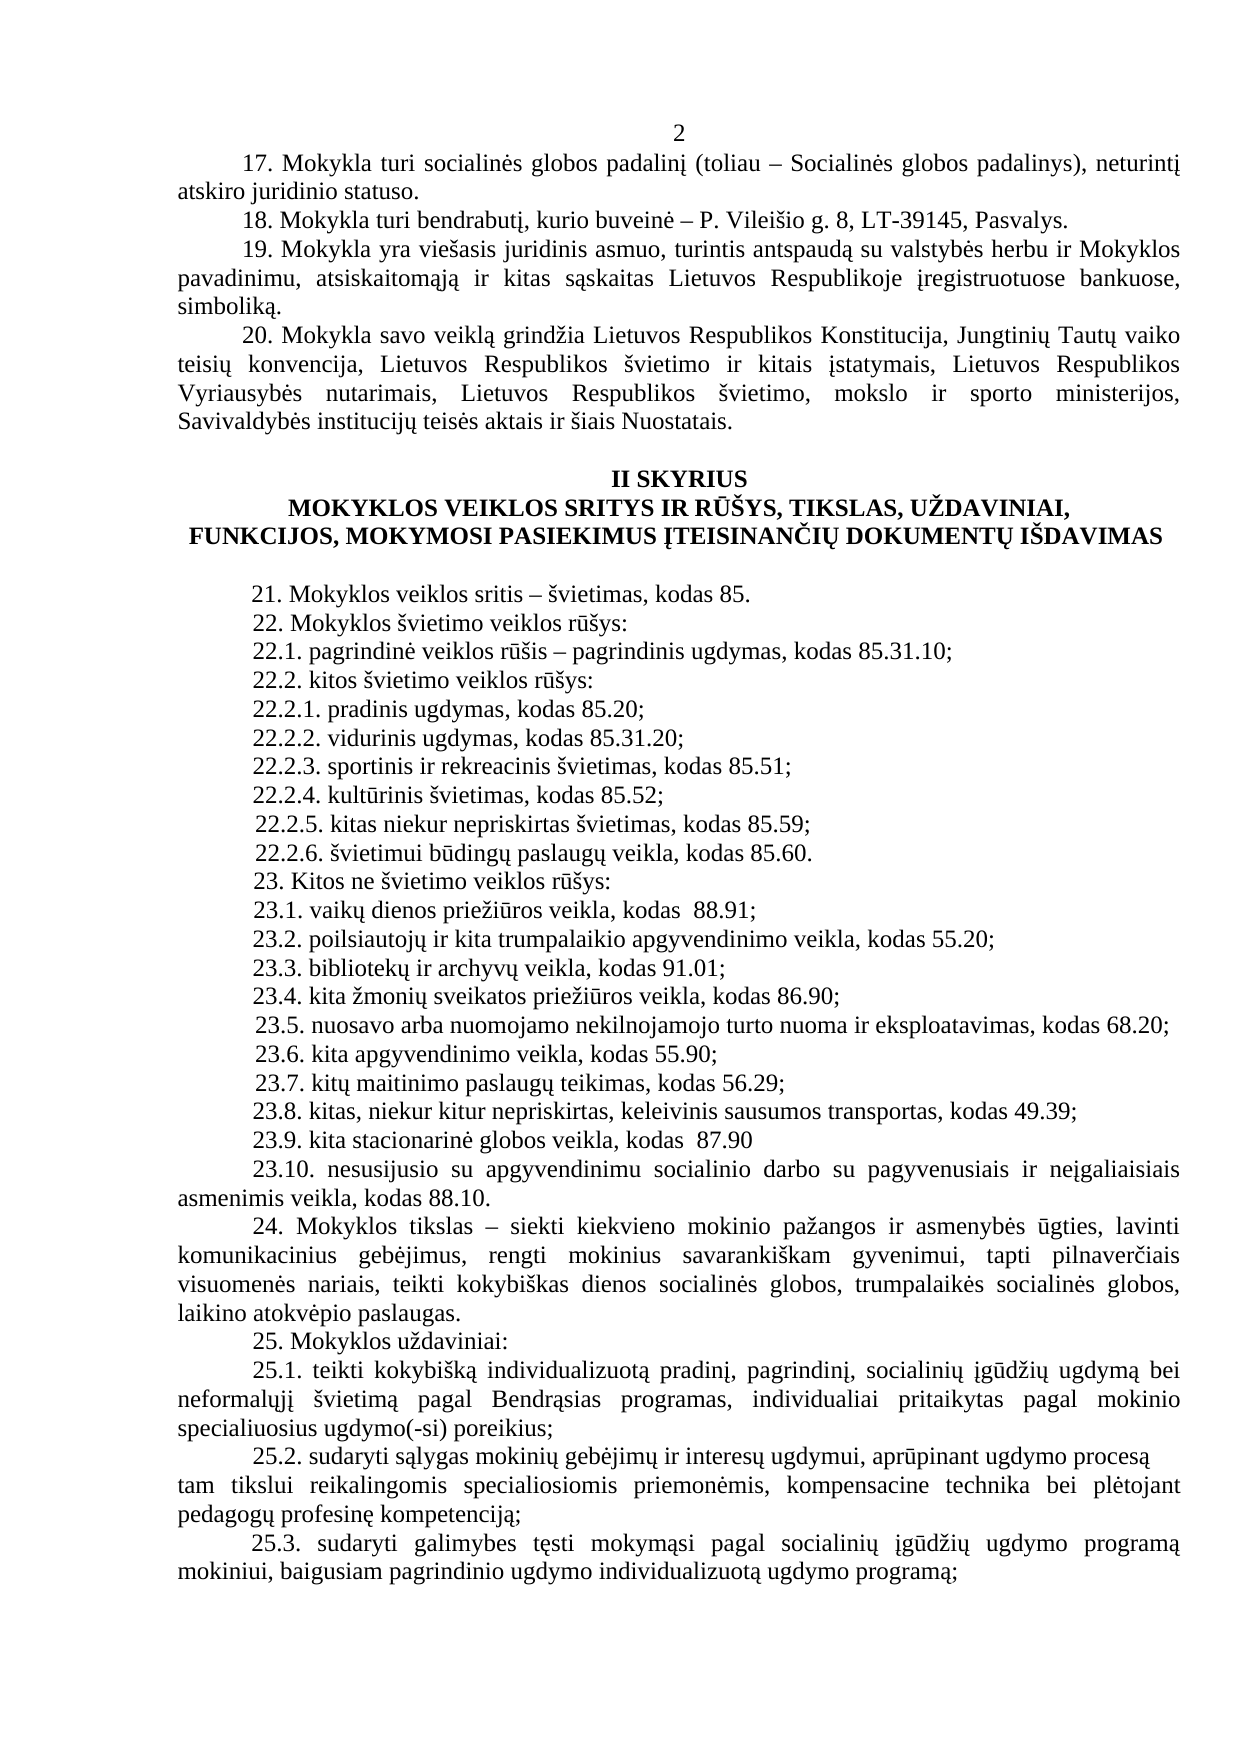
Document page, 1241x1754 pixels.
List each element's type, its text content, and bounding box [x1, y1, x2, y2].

text 25.2. sudaryti sąlygas mokinių gebėjimų ir interesų ugdymui, aprūpinant ugdymo procesą [252, 1441, 1181, 1470]
text 23.2. poilsiautojų ir kita trumpalaikio apgyvendinimo veikla, kodas 55.20; [252, 924, 1181, 953]
text 22.2.5. kitas niekur nepriskirtas švietimas, kodas 85.59; [177, 809, 1181, 838]
text 22.1. pagrindinė veiklos rūšis – pagrindinis ugdymas, kodas 85.31.10; [177, 636, 1181, 665]
text 23.7. kitų maitinimo paslaugų teikimas, kodas 56.29; [177, 1068, 1181, 1096]
text 22.2. kitos švietimo veiklos rūšys: [177, 665, 1181, 694]
text 22.2.6. švietimui būdingų paslaugų veikla, kodas 85.60. [177, 838, 1181, 866]
text 23.4. kita žmonių sveikatos priežiūros veikla, kodas 86.90; [252, 981, 1181, 1010]
text 23.1. vaikų dienos priežiūros veikla, kodas 88.91; [227, 895, 1181, 924]
text MOKYKLOS VEIKLOS SRITYS IR RŪŠYS, TIKSLAS, UŽDAVINIAI, [177, 493, 1181, 521]
text 23.9. kita stacionarinė globos veikla, kodas 87.90 [177, 1125, 1181, 1154]
text 21. Mokyklos veiklos sritis – švietimas, kodas 85. [251, 579, 1181, 608]
text FUNKCIJOS, MOKYMOSI PASIEKIMUS ĮTEISINANČIŲ DOKUMENTŲ IŠDAVIMAS [177, 521, 1181, 550]
text 23.6. kita apgyvendinimo veikla, kodas 55.90; [177, 1039, 1181, 1068]
text 20. Mokykla savo veiklą grindžia Lietuvos Respublikos Konstitucija, Jungtinių Tautų vaiko teisių konvencija, Lietuvos Respublikos švietimo ir kitais įstatymais, Lietuvos Respublikos Vyriausybės nutarimais, Lietuvos Respublikos švietimo, mokslo ir sporto ministerijos, Savivaldybės institucijų teisės aktais ir šiais Nuostatais. [177, 320, 1181, 435]
text 22. Mokyklos švietimo veiklos rūšys: [177, 608, 1181, 636]
text 17. Mokykla turi socialinės globos padalinį (toliau – Socialinės globos padalinys), neturintį atskiro juridinio statuso. [177, 148, 1181, 205]
text 25. Mokyklos uždaviniai: [177, 1326, 1181, 1355]
text tam tikslui reikalingomis specialiosiomis priemonėmis, kompensacine technika bei plėtojant pedagogų profesinę kompetenciją; [177, 1470, 1181, 1528]
text 22.2.2. vidurinis ugdymas, kodas 85.31.20; [177, 723, 1181, 751]
text 23.5. nuosavo arba nuomojamo nekilnojamojo turto nuoma ir eksploatavimas, kodas 68.20; [177, 1010, 1181, 1039]
text 23.10. nesusijusio su apgyvendinimu socialinio darbo su pagyvenusiais ir neįgaliaisiais asmenimis veikla, kodas 88.10. [177, 1154, 1181, 1211]
text 25.3. sudaryti galimybes tęsti mokymąsi pagal socialinių įgūdžių ugdymo programą mokiniui, baigusiam pagrindinio ugdymo individualizuotą ugdymo programą; [177, 1528, 1181, 1585]
text 24. Mokyklos tikslas – siekti kiekvieno mokinio pažangos ir asmenybės ūgties, lavinti komunikacinius gebėjimus, rengti mokinius savarankiškam gyvenimui, tapti pilnaverčiais visuomenės nariais, teikti kokybiškas dienos socialinės globos, trumpalaikės socialinės globos, laikino atokvėpio paslaugas. [177, 1211, 1181, 1326]
text 19. Mokykla yra viešasis juridinis asmuo, turintis antspaudą su valstybės herbu ir Mokyklos pavadinimu, atsiskaitomąją ir kitas sąskaitas Lietuvos Respublikoje įregistruotuose bankuose, simboliką. [177, 234, 1181, 320]
text 18. Mokykla turi bendrabutį, kurio buveinė – P. Vileišio g. 8, LT-39145, Pasvalys. [177, 205, 1181, 234]
text 22.2.1. pradinis ugdymas, kodas 85.20; [177, 694, 1181, 723]
text 25.1. teikti kokybišką individualizuotą pradinį, pagrindinį, socialinių įgūdžių ugdymą bei neformalųjį švietimą pagal Bendrąsias programas, individualiai pritaikytas pagal mokinio specialiuosius ugdymo(-si) poreikius; [177, 1355, 1181, 1441]
text 23. Kitos ne švietimo veiklos rūšys: [227, 866, 1181, 895]
text 22.2.4. kultūrinis švietimas, kodas 85.52; [252, 780, 1181, 809]
text 22.2.3. sportinis ir rekreacinis švietimas, kodas 85.51; [252, 751, 1181, 780]
text 23.3. bibliotekų ir archyvų veikla, kodas 91.01; [252, 953, 1181, 981]
text II SKYRIUS [177, 464, 1181, 493]
text 23.8. kitas, niekur kitur nepriskirtas, keleivinis sausumos transportas, kodas 49.39; [177, 1096, 1181, 1125]
